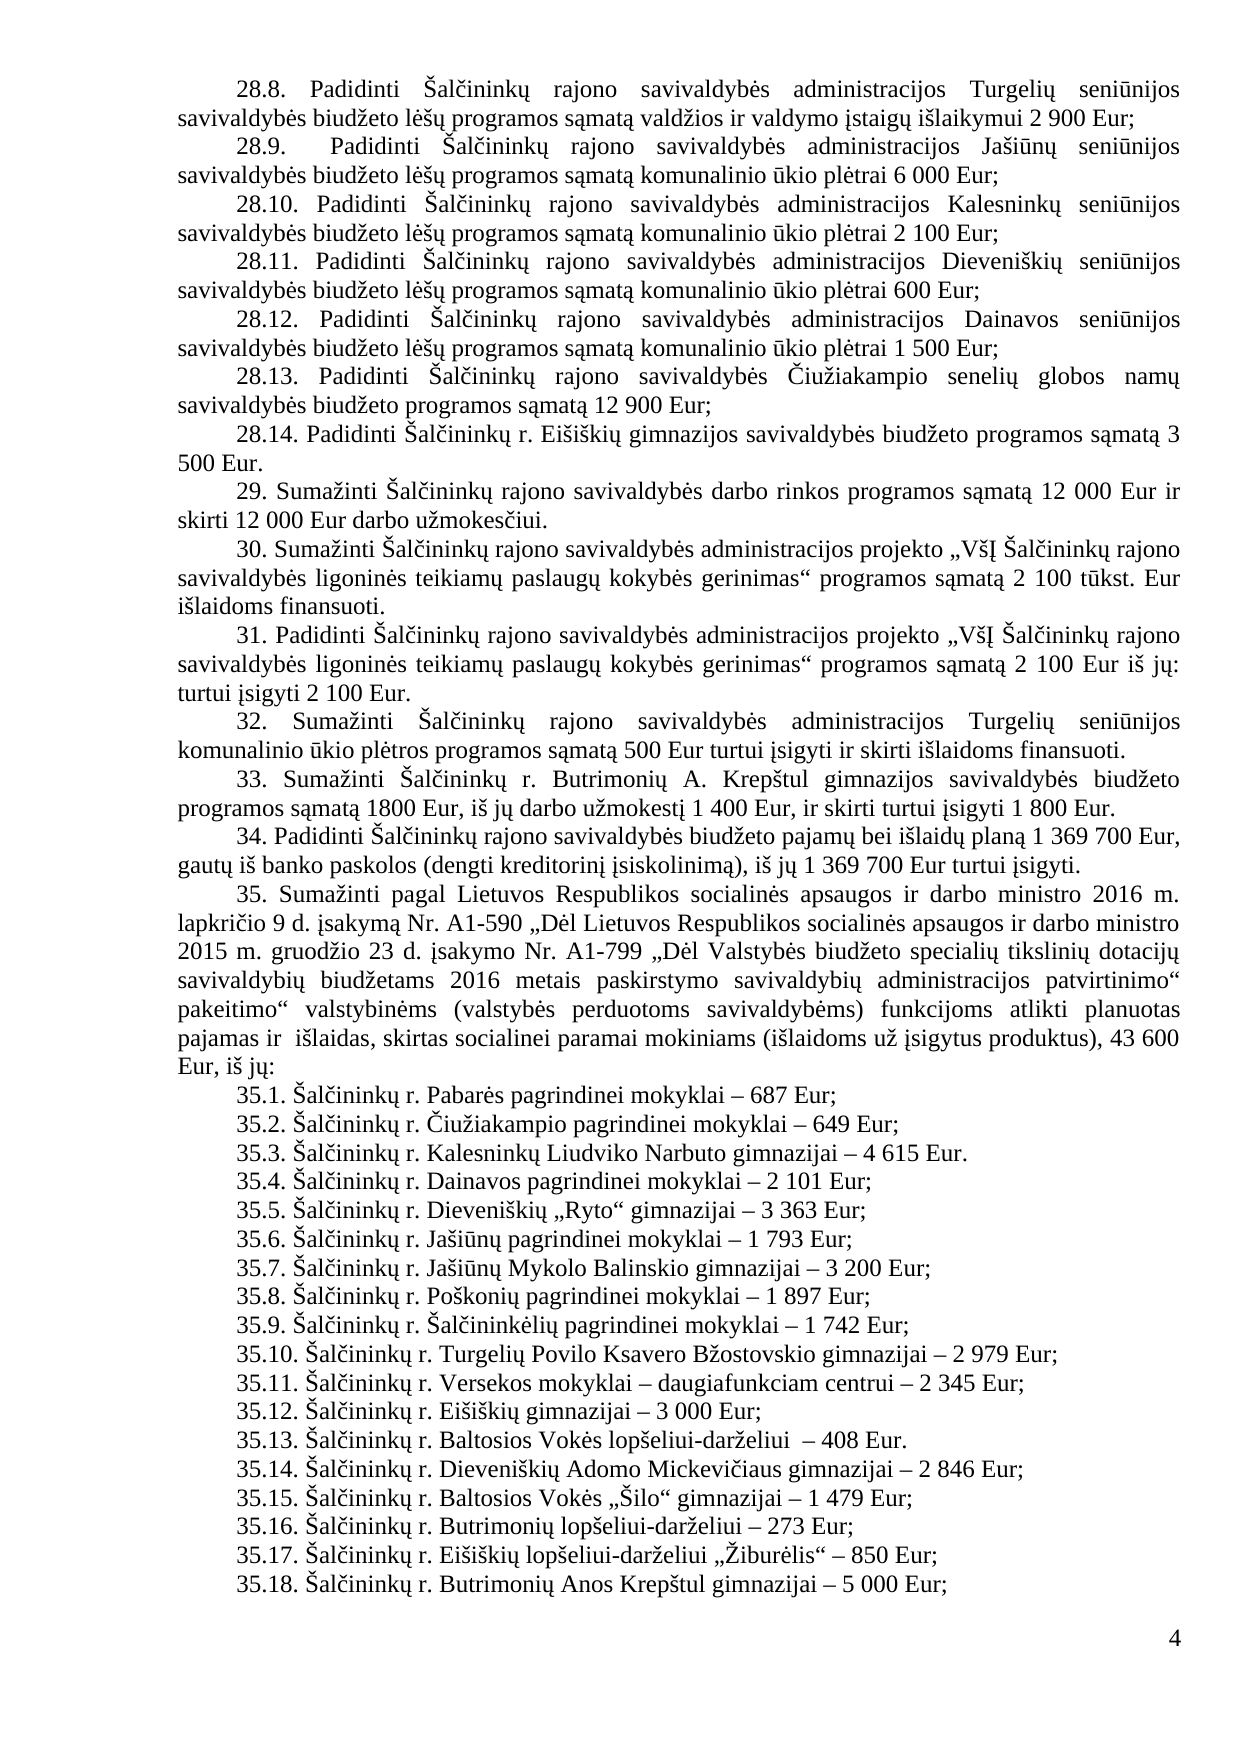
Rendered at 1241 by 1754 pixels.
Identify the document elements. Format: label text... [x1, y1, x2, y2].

text 35.10. Šalčininkų r. Turgelių Povilo Ksavero Bžostovskio gimnazijai – 2 979 Eur; [177, 1339, 1181, 1368]
text 29. Sumažinti Šalčininkų rajono savivaldybės darbo rinkos programos sąmatą 12 000 Eur ir skirti 12 000 Eur darbo užmokesčiui. [177, 476, 1181, 534]
text 35.18. Šalčininkų r. Butrimonių Anos Krepštul gimnazijai – 5 000 Eur; [177, 1569, 1181, 1598]
text 35.5. Šalčininkų r. Dieveniškių „Ryto“ gimnazijai – 3 363 Eur; [177, 1195, 1181, 1224]
text 35.13. Šalčininkų r. Baltosios Vokės lopšeliui-darželiui – 408 Eur. [177, 1425, 1181, 1454]
text 35.3. Šalčininkų r. Kalesninkų Liudviko Narbuto gimnazijai – 4 615 Eur. [177, 1138, 1181, 1166]
text 28.9. Padidinti Šalčininkų rajono savivaldybės administracijos Jašiūnų seniūnijos savivaldybės biudžeto lėšų programos sąmatą komunalinio ūkio plėtrai 6 000 Eur; [177, 131, 1181, 189]
text 33. Sumažinti Šalčininkų r. Butrimonių A. Krepštul gimnazijos savivaldybės biudžeto programos sąmatą 1800 Eur, iš jų darbo užmokestį 1 400 Eur, ir skirti turtui įsigyti 1 800 Eur. [177, 764, 1181, 821]
text 35.8. Šalčininkų r. Poškonių pagrindinei mokyklai – 1 897 Eur; [177, 1281, 1181, 1310]
text 35.15. Šalčininkų r. Baltosios Vokės „Šilo“ gimnazijai – 1 479 Eur; [177, 1483, 1181, 1511]
text 35.11. Šalčininkų r. Versekos mokyklai – daugiafunkciam centrui – 2 345 Eur; [177, 1368, 1181, 1396]
text 35.1. Šalčininkų r. Pabarės pagrindinei mokyklai – 687 Eur; [177, 1080, 1181, 1109]
text 35. Sumažinti pagal Lietuvos Respublikos socialinės apsaugos ir darbo ministro 2016 m. lapkričio 9 d. įsakymą Nr. A1-590 „Dėl Lietuvos Respublikos socialinės apsaugos ir darbo ministro 2015 m. gruodžio 23 d. įsakymo Nr. A1-799 „Dėl Valstybės biudžeto specialių tikslinių dotacijų savivaldybių biudžetams 2016 metais paskirstymo savivaldybių administracijos patvirtinimo“ pakeitimo“ valstybinėms (valstybės perduotoms savivaldybėms) funkcijoms atlikti planuotas pajamas ir išlaidas, skirtas socialinei paramai mokiniams (išlaidoms už įsigytus produktus), 43 600 Eur, iš jų: [177, 879, 1181, 1080]
text 35.2. Šalčininkų r. Čiužiakampio pagrindinei mokyklai – 649 Eur; [177, 1109, 1181, 1138]
text 28.12. Padidinti Šalčininkų rajono savivaldybės administracijos Dainavos seniūnijos savivaldybės biudžeto lėšų programos sąmatą komunalinio ūkio plėtrai 1 500 Eur; [177, 304, 1181, 361]
text 28.13. Padidinti Šalčininkų rajono savivaldybės Čiužiakampio senelių globos namų savivaldybės biudžeto programos sąmatą 12 900 Eur; [177, 361, 1181, 419]
text 35.14. Šalčininkų r. Dieveniškių Adomo Mickevičiaus gimnazijai – 2 846 Eur; [177, 1454, 1181, 1483]
text 35.7. Šalčininkų r. Jašiūnų Mykolo Balinskio gimnazijai – 3 200 Eur; [177, 1253, 1181, 1281]
text 28.14. Padidinti Šalčininkų r. Eišiškių gimnazijos savivaldybės biudžeto programos sąmatą 3 500 Eur. [177, 419, 1181, 476]
text 35.9. Šalčininkų r. Šalčininkėlių pagrindinei mokyklai – 1 742 Eur; [177, 1310, 1181, 1339]
text 35.16. Šalčininkų r. Butrimonių lopšeliui-darželiui – 273 Eur; [177, 1511, 1181, 1540]
text 31. Padidinti Šalčininkų rajono savivaldybės administracijos projekto „VšĮ Šalčininkų rajono savivaldybės ligoninės teikiamų paslaugų kokybės gerinimas“ programos sąmatą 2 100 Eur iš jų: turtui įsigyti 2 100 Eur. [177, 620, 1181, 706]
text 30. Sumažinti Šalčininkų rajono savivaldybės administracijos projekto „VšĮ Šalčininkų rajono savivaldybės ligoninės teikiamų paslaugų kokybės gerinimas“ programos sąmatą 2 100 tūkst. Eur išlaidoms finansuoti. [177, 534, 1181, 620]
text 34. Padidinti Šalčininkų rajono savivaldybės biudžeto pajamų bei išlaidų planą 1 369 700 Eur, gautų iš banko paskolos (dengti kreditorinį įsiskolinimą), iš jų 1 369 700 Eur turtui įsigyti. [177, 821, 1181, 879]
text 35.17. Šalčininkų r. Eišiškių lopšeliui-darželiui „Žiburėlis“ – 850 Eur; [177, 1540, 1181, 1569]
text 28.10. Padidinti Šalčininkų rajono savivaldybės administracijos Kalesninkų seniūnijos savivaldybės biudžeto lėšų programos sąmatą komunalinio ūkio plėtrai 2 100 Eur; [177, 189, 1181, 246]
text 35.4. Šalčininkų r. Dainavos pagrindinei mokyklai – 2 101 Eur; [177, 1166, 1181, 1195]
text 32. Sumažinti Šalčininkų rajono savivaldybės administracijos Turgelių seniūnijos komunalinio ūkio plėtros programos sąmatą 500 Eur turtui įsigyti ir skirti išlaidoms finansuoti. [177, 706, 1181, 764]
text 28.8. Padidinti Šalčininkų rajono savivaldybės administracijos Turgelių seniūnijos savivaldybės biudžeto lėšų programos sąmatą valdžios ir valdymo įstaigų išlaikymui 2 900 Eur; [177, 74, 1181, 131]
text 28.11. Padidinti Šalčininkų rajono savivaldybės administracijos Dieveniškių seniūnijos savivaldybės biudžeto lėšų programos sąmatą komunalinio ūkio plėtrai 600 Eur; [177, 246, 1181, 304]
text 35.6. Šalčininkų r. Jašiūnų pagrindinei mokyklai – 1 793 Eur; [177, 1224, 1181, 1253]
text 35.12. Šalčininkų r. Eišiškių gimnazijai – 3 000 Eur; [177, 1396, 1181, 1425]
